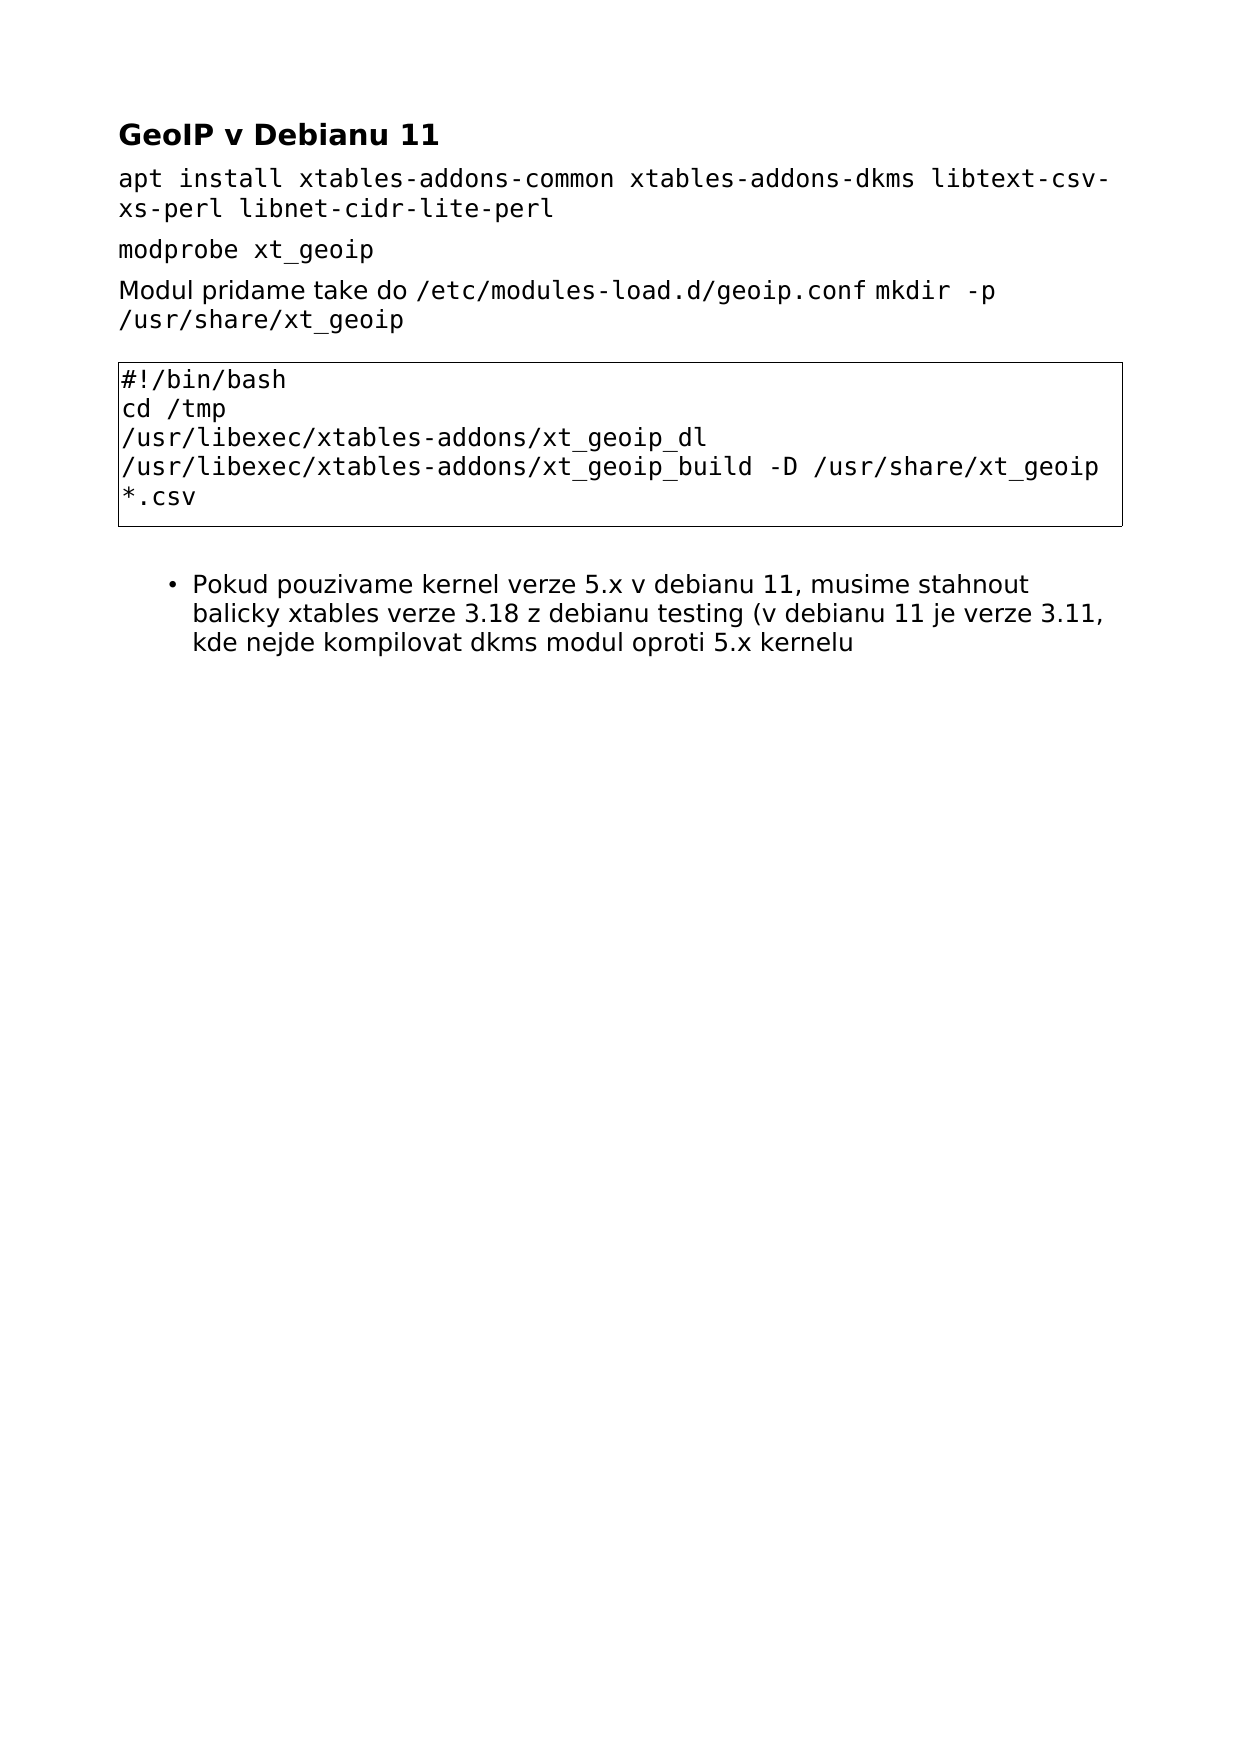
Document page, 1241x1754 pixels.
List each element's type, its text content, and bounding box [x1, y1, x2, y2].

text Modul pridame take do /etc/modules-load.d/geoip.conf mkdir -p /usr/share/xt_geoip [118, 276, 1122, 335]
text modprobe xt_geoip [118, 235, 1122, 264]
subtitle GeoIP v Debianu 11 [118, 118, 1122, 152]
list Pokud pouzivame kernel verze 5.x v debianu 11, musime stahnout balicky xtables verze 3.18 z debianu testing (v debianu 11 je verze 3.11, kde nejde kompilovat dkms modul oproti 5.x kernelu [177, 570, 1122, 657]
text apt install xtables-addons-common xtables-addons-dkms libtext-csv-xs-perl libnet-cidr-lite-perl [118, 164, 1122, 223]
table_header #!/bin/bash cd /tmp /usr/libexec/xtables-addons/xt_geoip_dl /usr/libexec/xtables-addons/xt_geoip_build -D /usr/share/xt_geoip *.csv [119, 363, 1122, 526]
